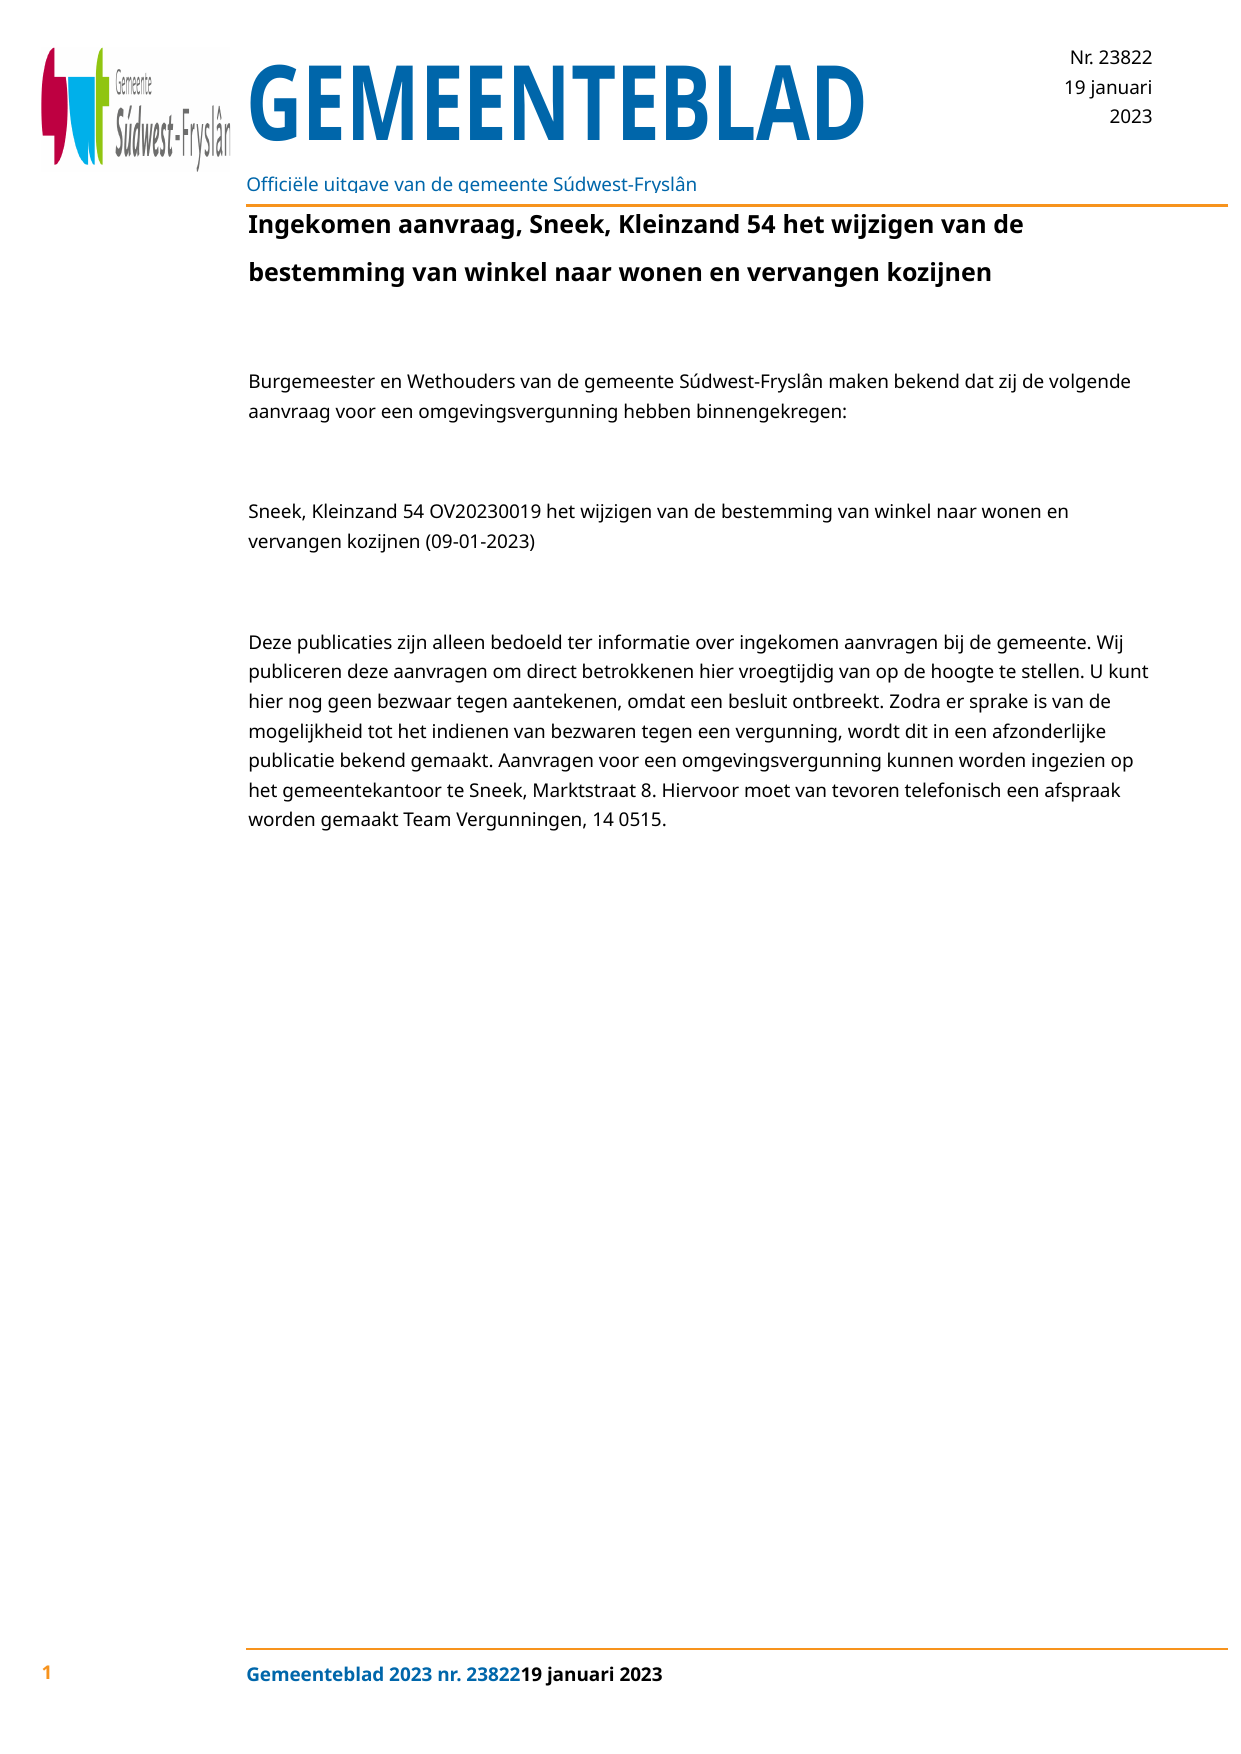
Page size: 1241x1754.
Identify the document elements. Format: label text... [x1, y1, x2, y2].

picture [41, 47, 231, 172]
text Ingekomen aanvraag, Sneek, Kleinzand 54 het wijzigen van de bestemming van winkel naar wonen en vervangen kozijnen [248, 207, 1152, 288]
text Burgemeester en Wethouders van de gemeente Súdwest-Fryslân maken bekend dat zij de volgende aanvraag voor een omgevingsvergunning hebben binnengekregen: [248, 368, 1152, 424]
text Deze publicaties zijn alleen bedoeld ter informatie over ingekomen aanvragen bij de gemeente. Wij publiceren deze aanvragen om direct betrokkenen hier vroegtijdig van op de hoogte te stellen. U kunt hier nog geen bezwaar tegen aantekenen, omdat een besluit ontbreekt. Zodra er sprake is van de mogelijkheid tot het indienen van bezwaren tegen een vergunning, wordt dit in een afzonderlijke publicatie bekend gemaakt. Aanvragen voor een omgevingsvergunning kunnen worden ingezien op het gemeentekantoor te Sneek, Marktstraat 8. Hiervoor moet van tevoren telefonisch een afspraak worden gemaakt Team Vergunningen, 14 0515. [248, 629, 1152, 832]
text Sneek, Kleinzand 54 OV20230019 het wijzigen van de bestemming van winkel naar wonen en vervangen kozijnen (09-01-2023) [248, 499, 1152, 554]
